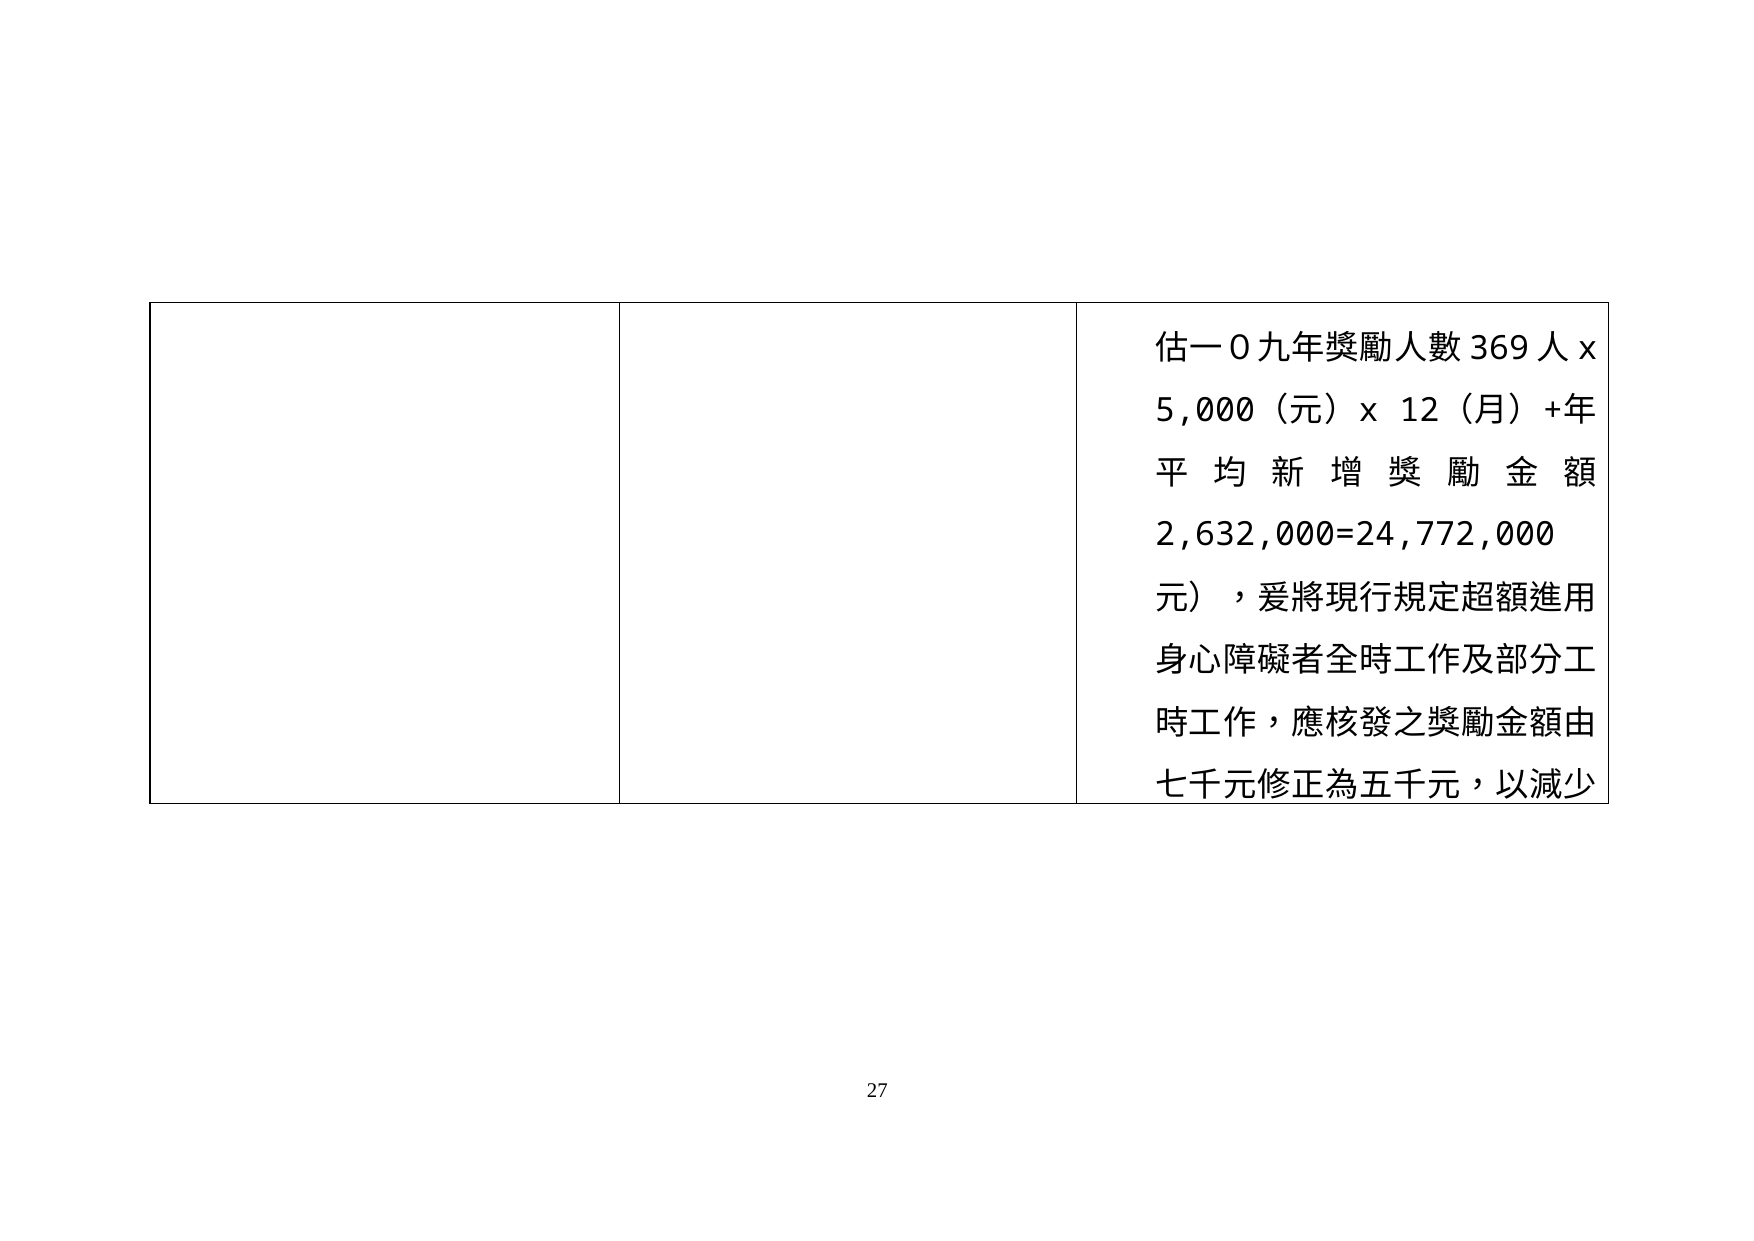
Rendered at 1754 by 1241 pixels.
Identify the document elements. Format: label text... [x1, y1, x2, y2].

table_cell [620, 303, 1076, 803]
table_cell [151, 303, 619, 803]
table_cell 估一０九年獎勵人數369人x 5,000（元）x 12（月）+年平均新增獎勵金額2,632,000=24,772,000元），爰將現行規定超額進用身心障礙者全時工作及部分工時工作，應核發之獎勵金額由七千元修正為五千元，以減少 [1077, 303, 1608, 803]
